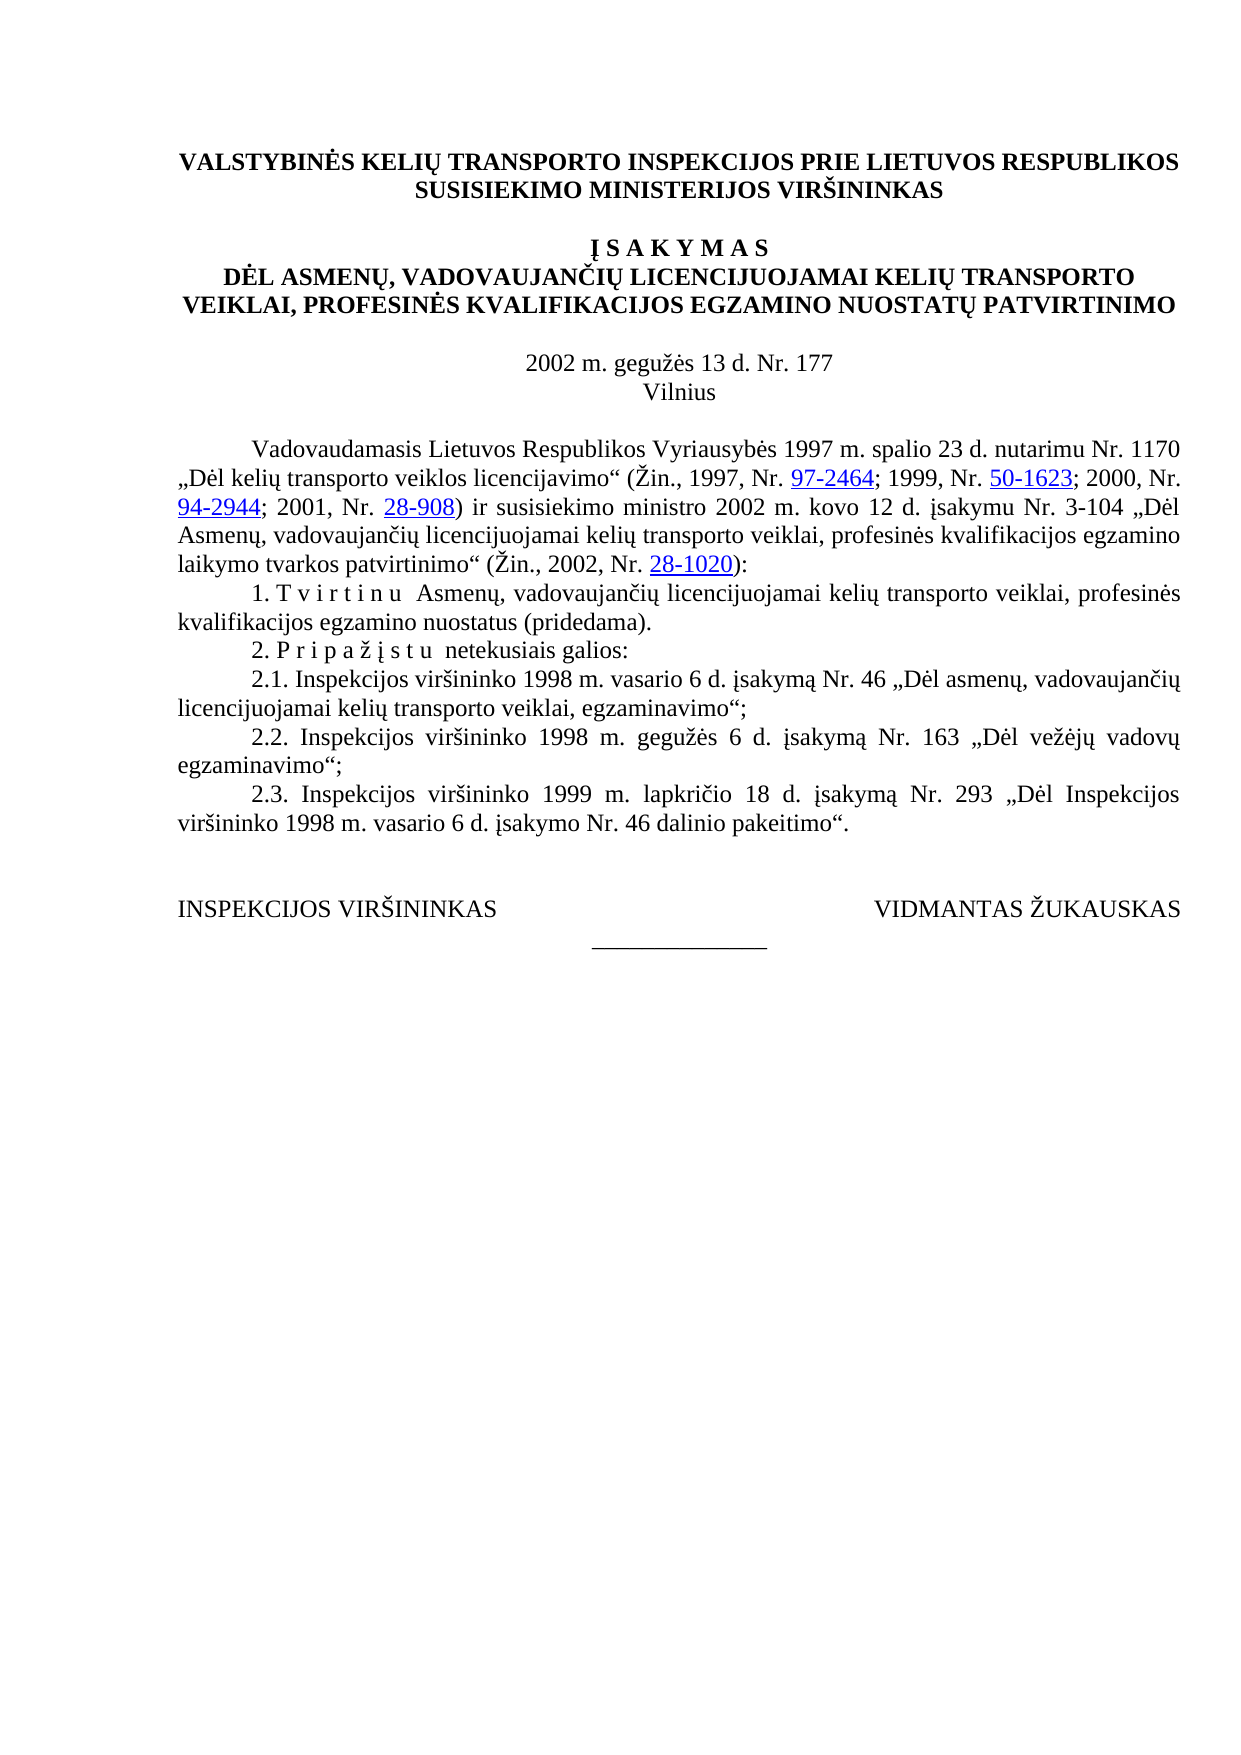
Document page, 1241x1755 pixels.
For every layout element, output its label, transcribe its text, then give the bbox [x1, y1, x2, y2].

text Vilnius [177, 377, 1181, 406]
text Į S A K Y M A S [177, 233, 1181, 262]
text Vadovaudamasis Lietuvos Respublikos Vyriausybės 1997 m. spalio 23 d. nutarimu Nr. 1170 „Dėl kelių transporto veiklos licencijavimo“ (Žin., 1997, Nr. 97-2464; 1999, Nr. 50-1623; 2000, Nr. 94-2944; 2001, Nr. 28-908) ir susisiekimo ministro 2002 m. kovo 12 d. įsakymu Nr. 3-104 „Dėl Asmenų, vadovaujančių licencijuojamai kelių transporto veiklai, profesinės kvalifikacijos egzamino laikymo tvarkos patvirtinimo“ (Žin., 2002, Nr. 28-1020): [177, 434, 1181, 578]
text ______________ [177, 923, 1181, 952]
text 1.Tvirtinu Asmenų, vadovaujančių licencijuojamai kelių transporto veiklai, profesinės kvalifikacijos egzamino nuostatus (pridedama). [177, 578, 1181, 636]
text 2.3. Inspekcijos viršininko 1999 m. lapkričio 18 d. įsakymą Nr. 293 „Dėl Inspekcijos viršininko 1998 m. vasario 6 d. įsakymo Nr. 46 dalinio pakeitimo“. [177, 779, 1181, 837]
text 2002 m. gegužės 13 d. Nr. 177 [177, 348, 1181, 377]
text 2. Pripažįstu netekusiais galios: [177, 636, 1181, 664]
text 2.2. Inspekcijos viršininko 1998 m. gegužės 6 d. įsakymą Nr. 163 „Dėl vežėjų vadovų egzaminavimo“; [177, 722, 1181, 779]
text INSPEKCIJOS VIRŠININKAS VIDMANTAS ŽUKAUSKAS [177, 894, 1181, 923]
text DĖL ASMENŲ, VADOVAUJANČIŲ LICENCIJUOJAMAI KELIŲ TRANSPORTO VEIKLAI, PROFESINĖS KVALIFIKACIJOS EGZAMINO NUOSTATŲ PATVIRTINIMO [177, 262, 1181, 319]
text 2.1. Inspekcijos viršininko 1998 m. vasario 6 d. įsakymą Nr. 46 „Dėl asmenų, vadovaujančių licencijuojamai kelių transporto veiklai, egzaminavimo“; [177, 664, 1181, 722]
text VALSTYBINĖS KELIŲ TRANSPORTO INSPEKCIJOS PRIE LIETUVOS RESPUBLIKOS SUSISIEKIMO MINISTERIJOS VIRŠININKAS [177, 147, 1181, 204]
